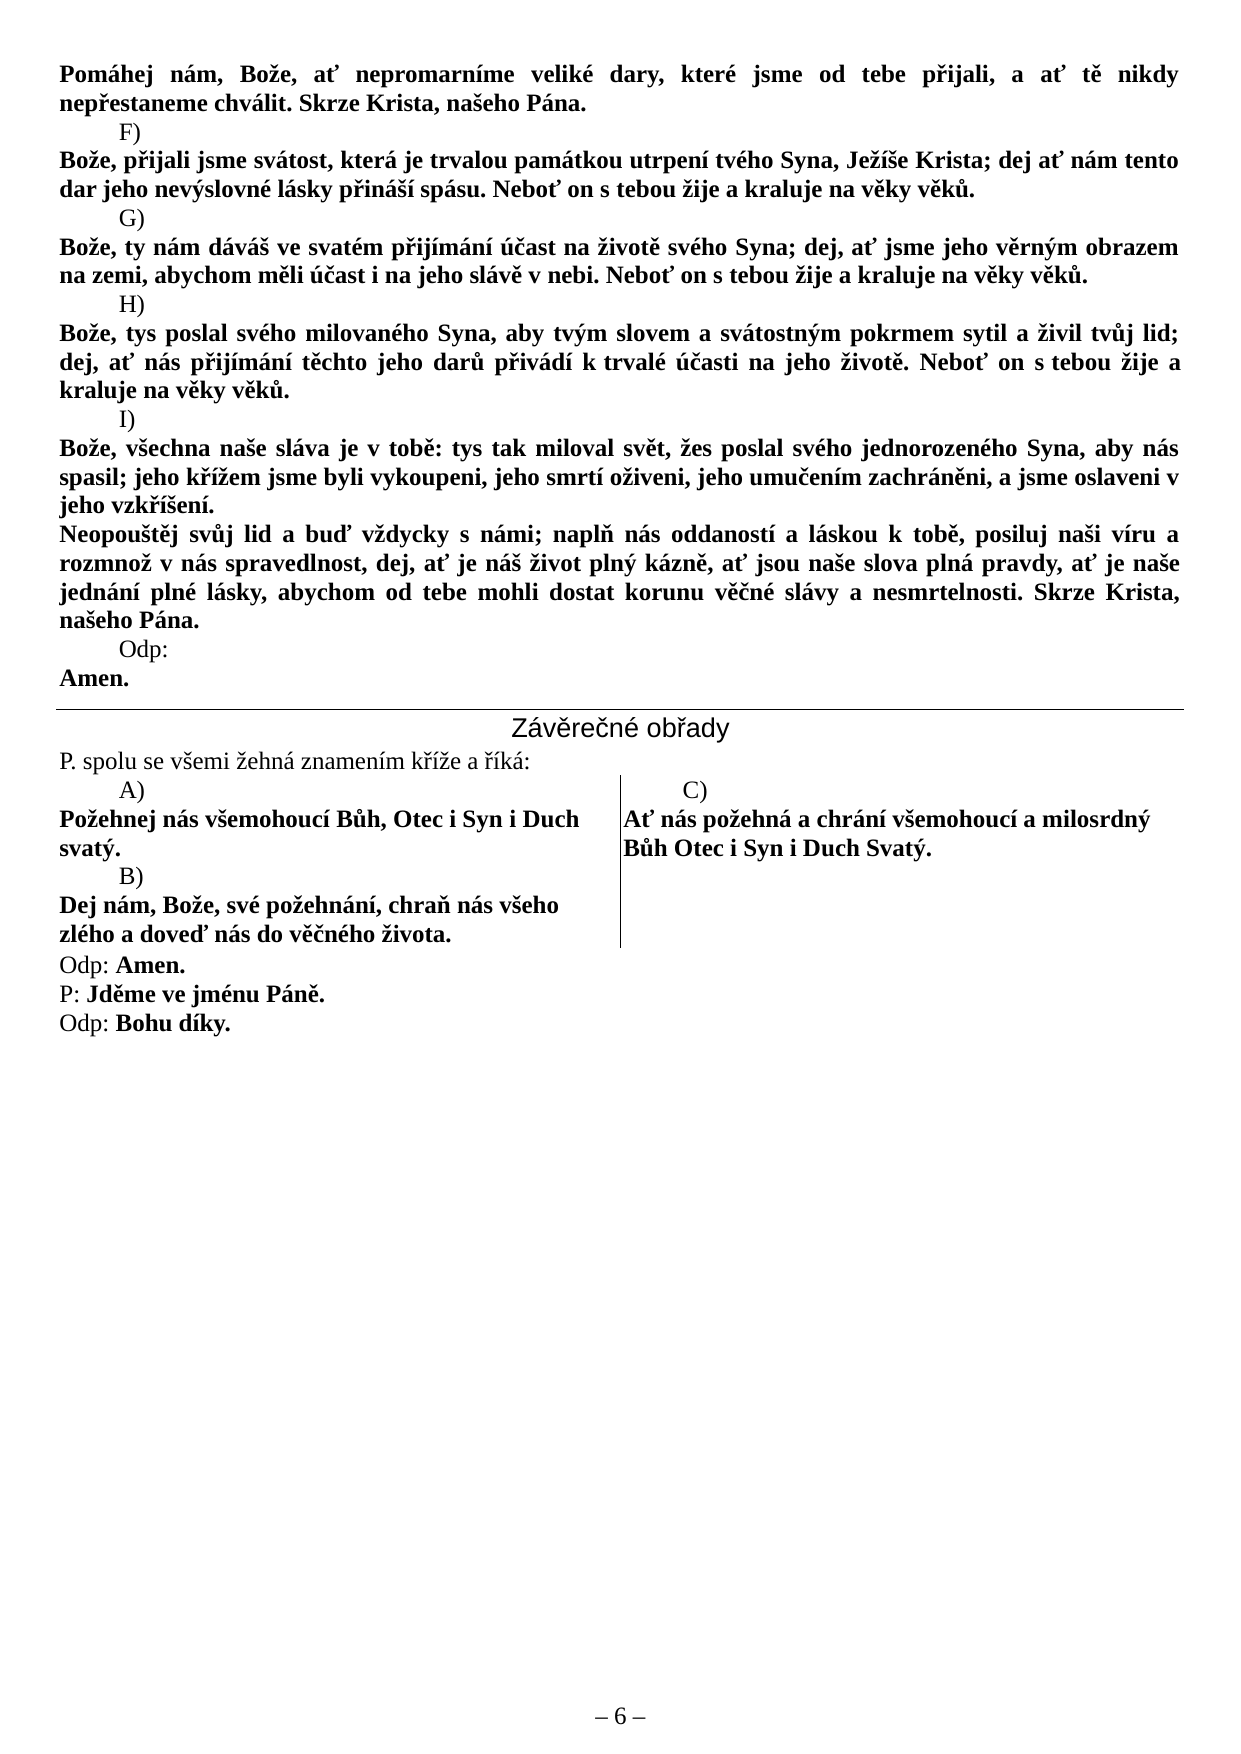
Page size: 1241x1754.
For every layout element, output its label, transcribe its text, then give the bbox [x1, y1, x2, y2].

text Odp: [59, 634, 1181, 663]
text Pomáhej nám, Bože, ať nepromarníme veliké dary, které jsme od tebe přijali, a ať tě nikdy nepřestaneme chválit. Skrze Krista, našeho Pána. [59, 59, 1181, 117]
text Požehnej nás všemohoucí Bůh, Otec i Syn i Duch svatý. [59, 804, 617, 861]
text Odp: Bohu díky. [59, 1008, 1181, 1037]
text Dej nám, Bože, své požehnání, chraň nás všeho zlého a doveď nás do věčného života. [59, 890, 617, 948]
text F) [59, 117, 1181, 145]
text G) [59, 203, 1181, 232]
text B) [59, 861, 617, 890]
text Ať nás požehná a chrání všemohoucí a milosrdný Bůh Otec i Syn i Duch Svatý. [623, 804, 1181, 861]
text Bože, ty nám dáváš ve svatém přijímání účast na životě svého Syna; dej, ať jsme jeho věrným obrazem na zemi, abychom měli účast i na jeho slávě v nebi. Neboť on s tebou žije a kraluje na věky věků. [59, 232, 1181, 289]
text Odp: Amen. [59, 948, 1181, 979]
text C) [623, 775, 1181, 804]
text Bože, přijali jsme svátost, která je trvalou památkou utrpení tvého Syna, Ježíše Krista; dej ať nám tento dar jeho nevýslovné lásky přináší spásu. Neboť on s tebou žije a kraluje na věky věků. [59, 145, 1181, 203]
text Bože, tys poslal svého milovaného Syna, aby tvým slovem a svátostným pokrmem sytil a živil tvůj lid; dej, ať nás přijímání těchto jeho darů přivádí k trvalé účasti na jeho životě. Neboť on s tebou žije a kraluje na věky věků. [59, 318, 1181, 404]
subtitle Závěrečné obřady [56, 710, 1184, 746]
text Amen. [59, 663, 1181, 692]
text Bože, všechna naše sláva je v tobě: tys tak miloval svět, žes poslal svého jednorozeného Syna, aby nás spasil; jeho křížem jsme byli vykoupeni, jeho smrtí oživeni, jeho umučením zachráněni, a jsme oslaveni v jeho vzkříšení. [59, 433, 1181, 519]
text I) [59, 404, 1181, 433]
text P. spolu se všemi žehná znamením kříže a říká: [59, 746, 1181, 775]
text H) [59, 289, 1181, 318]
text P: Jděme ve jménu Páně. [59, 979, 1181, 1008]
text A) [59, 775, 617, 804]
text Neopouštěj svůj lid a buď vždycky s námi; naplň nás oddaností a láskou k tobě, posiluj naši víru a rozmnož v nás spravedlnost, dej, ať je náš život plný kázně, ať jsou naše slova plná pravdy, ať je naše jednání plné lásky, abychom od tebe mohli dostat korunu věčné slávy a nesmrtelnosti. Skrze Krista, našeho Pána. [59, 519, 1181, 634]
